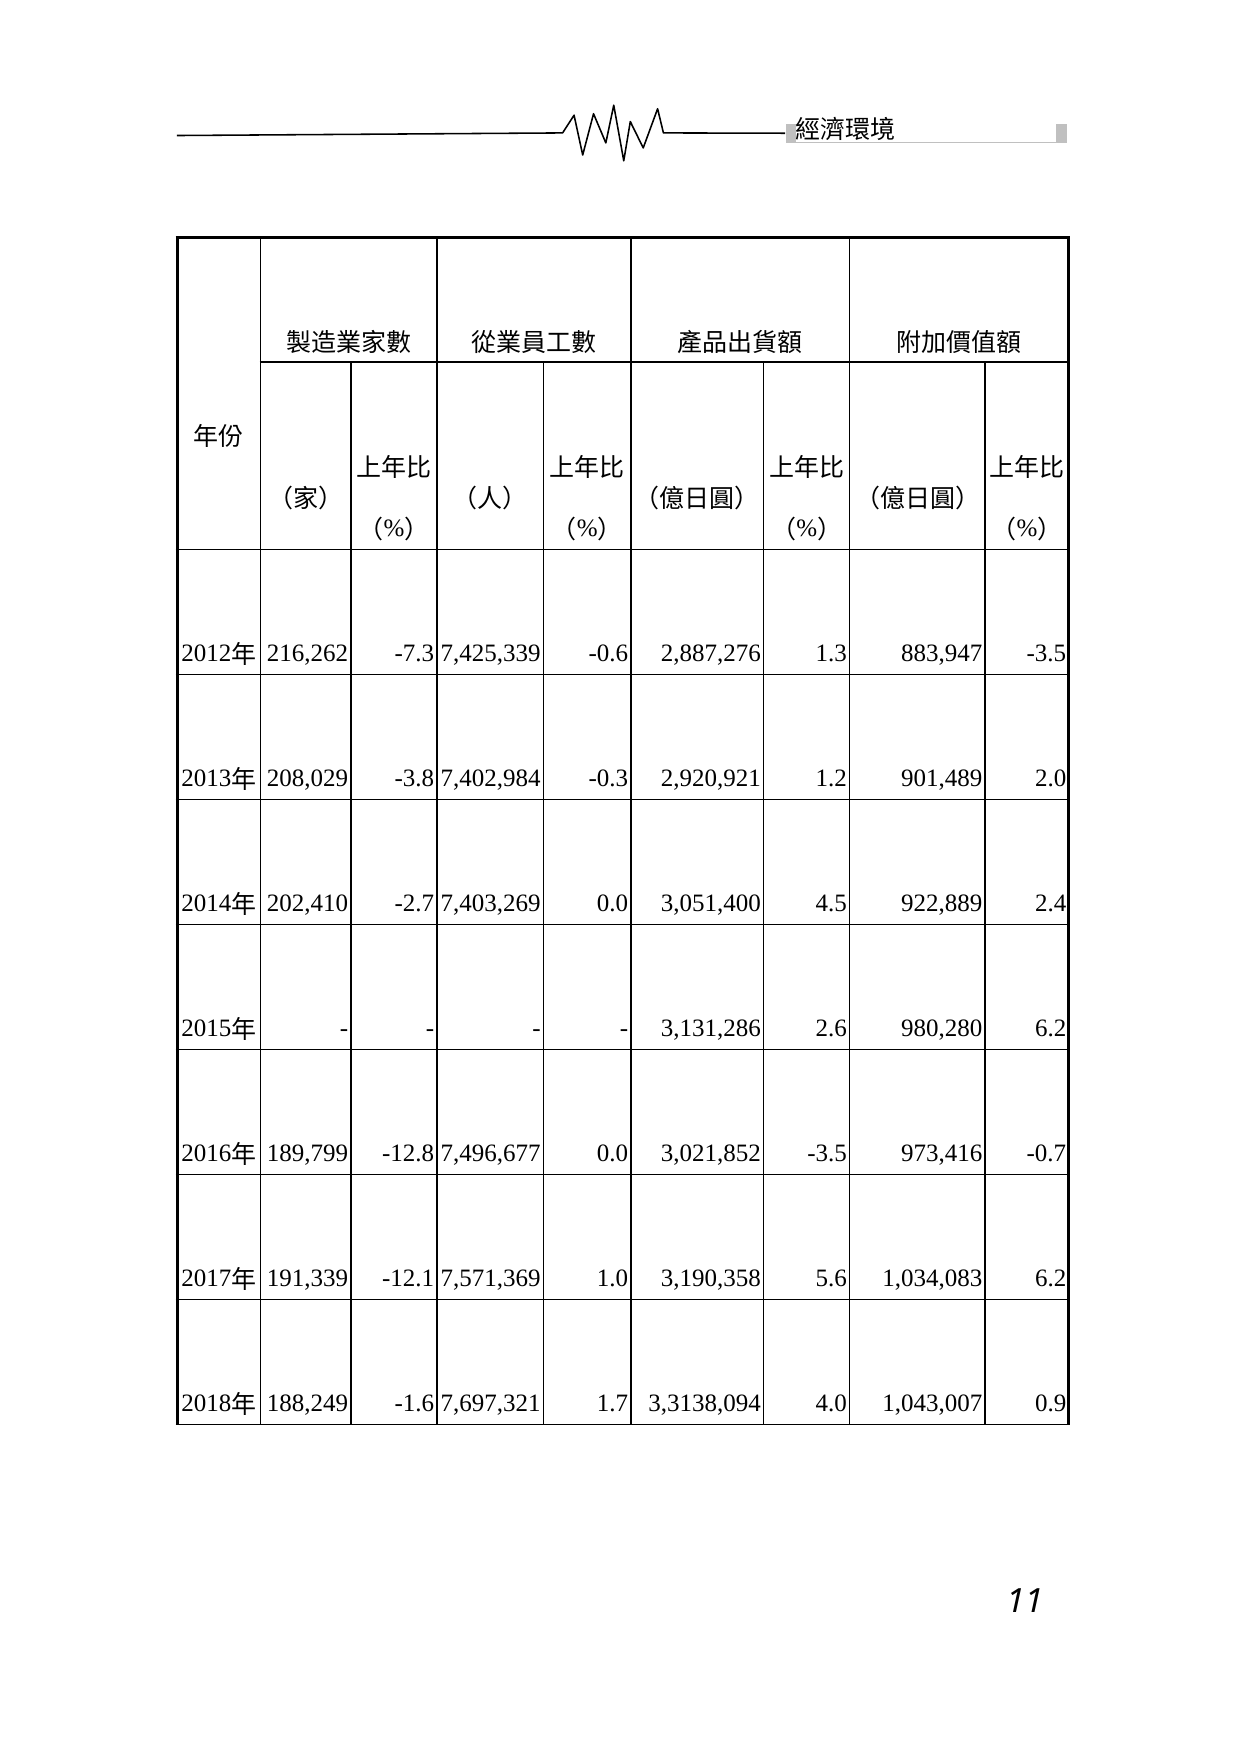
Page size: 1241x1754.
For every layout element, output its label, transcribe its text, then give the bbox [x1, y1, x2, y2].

table_cell 上年比（%） [764, 363, 849, 549]
table_cell 4.5 [764, 800, 849, 924]
table_cell 3,131,286 [632, 925, 763, 1049]
table_cell 2,887,276 [632, 550, 763, 674]
table_cell （億日圓） [850, 363, 984, 549]
table_cell 2012年 [179, 550, 260, 674]
table_cell -3.5 [986, 550, 1067, 674]
table_cell 0.0 [544, 1050, 630, 1174]
table_cell 2016年 [179, 1050, 260, 1174]
table_cell -0.3 [544, 675, 630, 799]
table_cell - [438, 925, 543, 1049]
table_cell 2015年 [179, 925, 260, 1049]
table_cell - [544, 925, 630, 1049]
table_cell -3.5 [764, 1050, 849, 1174]
table_cell 189,799 [261, 1050, 350, 1174]
table_cell 7,425,339 [438, 550, 543, 674]
table_cell 2.4 [986, 800, 1067, 924]
table_cell 973,416 [850, 1050, 984, 1174]
table_cell -7.3 [352, 550, 436, 674]
table_cell 7,496,677 [438, 1050, 543, 1174]
table_cell 2018年 [179, 1300, 260, 1424]
table_cell 2013年 [179, 675, 260, 799]
table_cell 1.7 [544, 1300, 630, 1424]
table_cell 6.2 [986, 1175, 1067, 1299]
table_cell 191,339 [261, 1175, 350, 1299]
table_cell 7,402,984 [438, 675, 543, 799]
table_cell 922,889 [850, 800, 984, 924]
table_cell 1,043,007 [850, 1300, 984, 1424]
table_cell 1.2 [764, 675, 849, 799]
table_cell 208,029 [261, 675, 350, 799]
table_cell - [261, 925, 350, 1049]
table_header 從業員工數 [438, 239, 630, 361]
table_cell -0.7 [986, 1050, 1067, 1174]
table_header 產品出貨額 [632, 239, 849, 361]
table_cell -2.7 [352, 800, 436, 924]
table_cell - [352, 925, 436, 1049]
table_cell 1.3 [764, 550, 849, 674]
table_cell 883,947 [850, 550, 984, 674]
table_cell 202,410 [261, 800, 350, 924]
table_cell 3,190,358 [632, 1175, 763, 1299]
table_header 年份 [179, 239, 260, 549]
table_cell （億日圓） [632, 363, 763, 549]
table_cell 5.6 [764, 1175, 849, 1299]
table_cell 3,021,852 [632, 1050, 763, 1174]
table_cell 6.2 [986, 925, 1067, 1049]
table_cell 2,920,921 [632, 675, 763, 799]
table_cell 3,051,400 [632, 800, 763, 924]
table_cell -12.1 [352, 1175, 436, 1299]
table_cell 上年比（%） [986, 363, 1067, 549]
table_cell 上年比（%） [352, 363, 436, 549]
table_cell 上年比（%） [544, 363, 630, 549]
table_cell （家） [261, 363, 350, 549]
table_cell 2017年 [179, 1175, 260, 1299]
table_cell 2.0 [986, 675, 1067, 799]
table_cell 188,249 [261, 1300, 350, 1424]
table_cell 980,280 [850, 925, 984, 1049]
table_header 附加價值額 [850, 239, 1067, 361]
table_cell 216,262 [261, 550, 350, 674]
table_cell -12.8 [352, 1050, 436, 1174]
table_cell 7,403,269 [438, 800, 543, 924]
table_cell （人） [438, 363, 543, 549]
table_cell 0.0 [544, 800, 630, 924]
table_cell -0.6 [544, 550, 630, 674]
table_cell 0.9 [986, 1300, 1067, 1424]
table_cell 7,571,369 [438, 1175, 543, 1299]
table_cell 1,034,083 [850, 1175, 984, 1299]
table_cell 1.0 [544, 1175, 630, 1299]
table_cell 901,489 [850, 675, 984, 799]
table_cell -1.6 [352, 1300, 436, 1424]
table_cell 2014年 [179, 800, 260, 924]
table_cell 7,697,321 [438, 1300, 543, 1424]
table_cell 2.6 [764, 925, 849, 1049]
table_header 製造業家數 [261, 239, 436, 361]
table_cell 3,3138,094 [632, 1300, 763, 1424]
table_cell 4.0 [764, 1300, 849, 1424]
table_cell -3.8 [352, 675, 436, 799]
